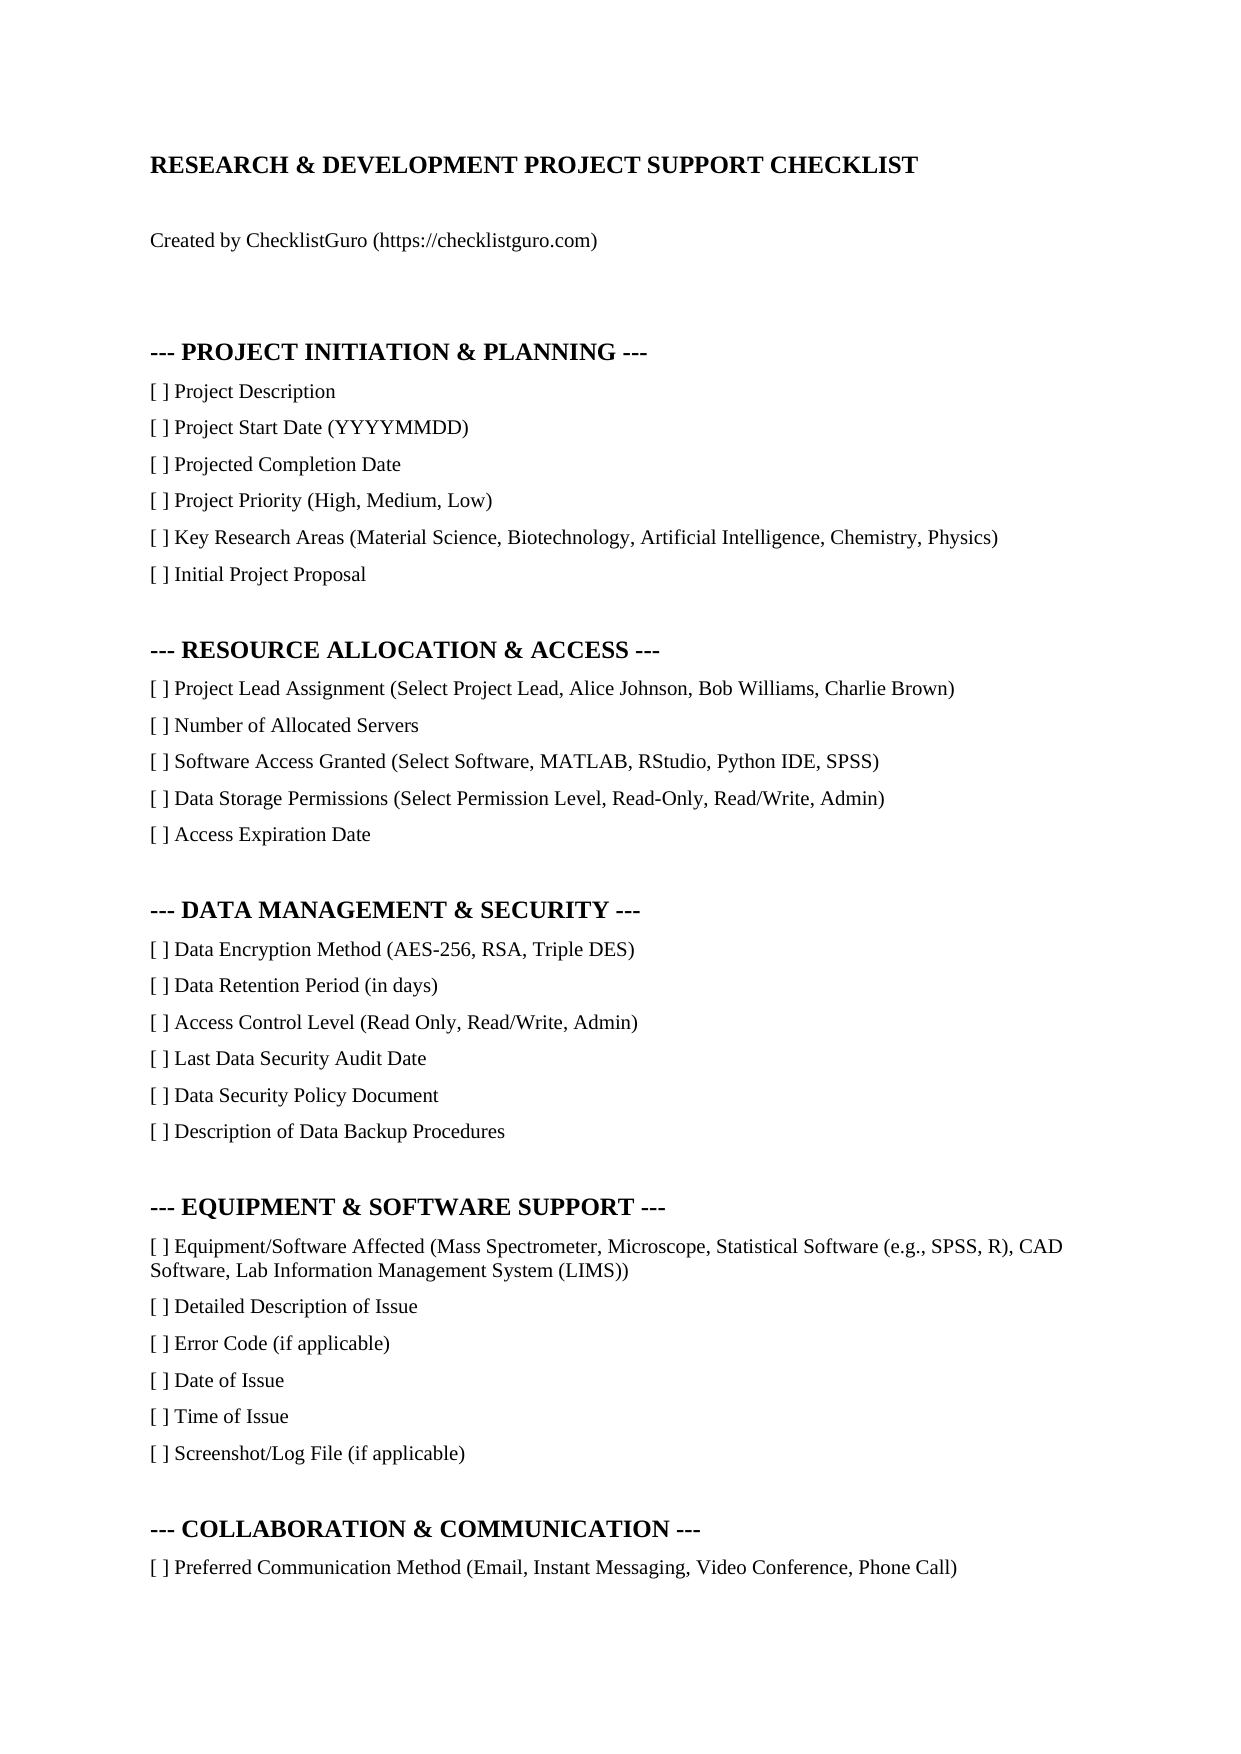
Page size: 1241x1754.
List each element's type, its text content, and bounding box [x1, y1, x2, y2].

text [ ] Preferred Communication Method (Email, Instant Messaging, Video Conference, Phone Call) [150, 1555, 1090, 1579]
text [ ] Data Encryption Method (AES-256, RSA, Triple DES) [150, 937, 1090, 961]
text [ ] Data Storage Permissions (Select Permission Level, Read-Only, Read/Write, Admin) [150, 786, 1090, 810]
text [ ] Error Code (if applicable) [150, 1331, 1090, 1355]
text [ ] Number of Allocated Servers [150, 712, 1090, 737]
text [ ] Projected Completion Date [150, 452, 1090, 476]
text [ ] Project Priority (High, Medium, Low) [150, 488, 1090, 512]
text [ ] Data Security Policy Document [150, 1083, 1090, 1107]
text --- COLLABORATION & COMMUNICATION --- [150, 1514, 1090, 1542]
text Created by ChecklistGuro (https://checklistguro.com) [150, 228, 1090, 252]
text [ ] Equipment/Software Affected (Mass Spectrometer, Microscope, Statistical Software (e.g., SPSS, R), CAD Software, Lab Information Management System (LIMS)) [150, 1234, 1090, 1282]
text [ ] Initial Project Proposal [150, 562, 1090, 586]
text [ ] Description of Data Backup Procedures [150, 1119, 1090, 1143]
text [ ] Date of Issue [150, 1367, 1090, 1392]
text [ ] Project Lead Assignment (Select Project Lead, Alice Johnson, Bob Williams, Charlie Brown) [150, 676, 1090, 700]
text RESEARCH & DEVELOPMENT PROJECT SUPPORT CHECKLIST [150, 150, 1090, 179]
text [ ] Time of Issue [150, 1404, 1090, 1428]
text [ ] Project Start Date (YYYYMMDD) [150, 415, 1090, 439]
text --- EQUIPMENT & SOFTWARE SUPPORT --- [150, 1192, 1090, 1221]
text --- PROJECT INITIATION & PLANNING --- [150, 337, 1090, 366]
text [ ] Screenshot/Log File (if applicable) [150, 1441, 1090, 1465]
text --- DATA MANAGEMENT & SECURITY --- [150, 895, 1090, 924]
text [ ] Software Access Granted (Select Software, MATLAB, RStudio, Python IDE, SPSS) [150, 749, 1090, 773]
text [ ] Detailed Description of Issue [150, 1294, 1090, 1318]
text [ ] Data Retention Period (in days) [150, 973, 1090, 997]
text [ ] Last Data Security Audit Date [150, 1046, 1090, 1070]
text [ ] Access Expiration Date [150, 822, 1090, 846]
text [ ] Key Research Areas (Material Science, Biotechnology, Artificial Intelligence, Chemistry, Physics) [150, 525, 1090, 549]
text [ ] Project Description [150, 379, 1090, 403]
text [ ] Access Control Level (Read Only, Read/Write, Admin) [150, 1010, 1090, 1034]
text --- RESOURCE ALLOCATION & ACCESS --- [150, 635, 1090, 663]
